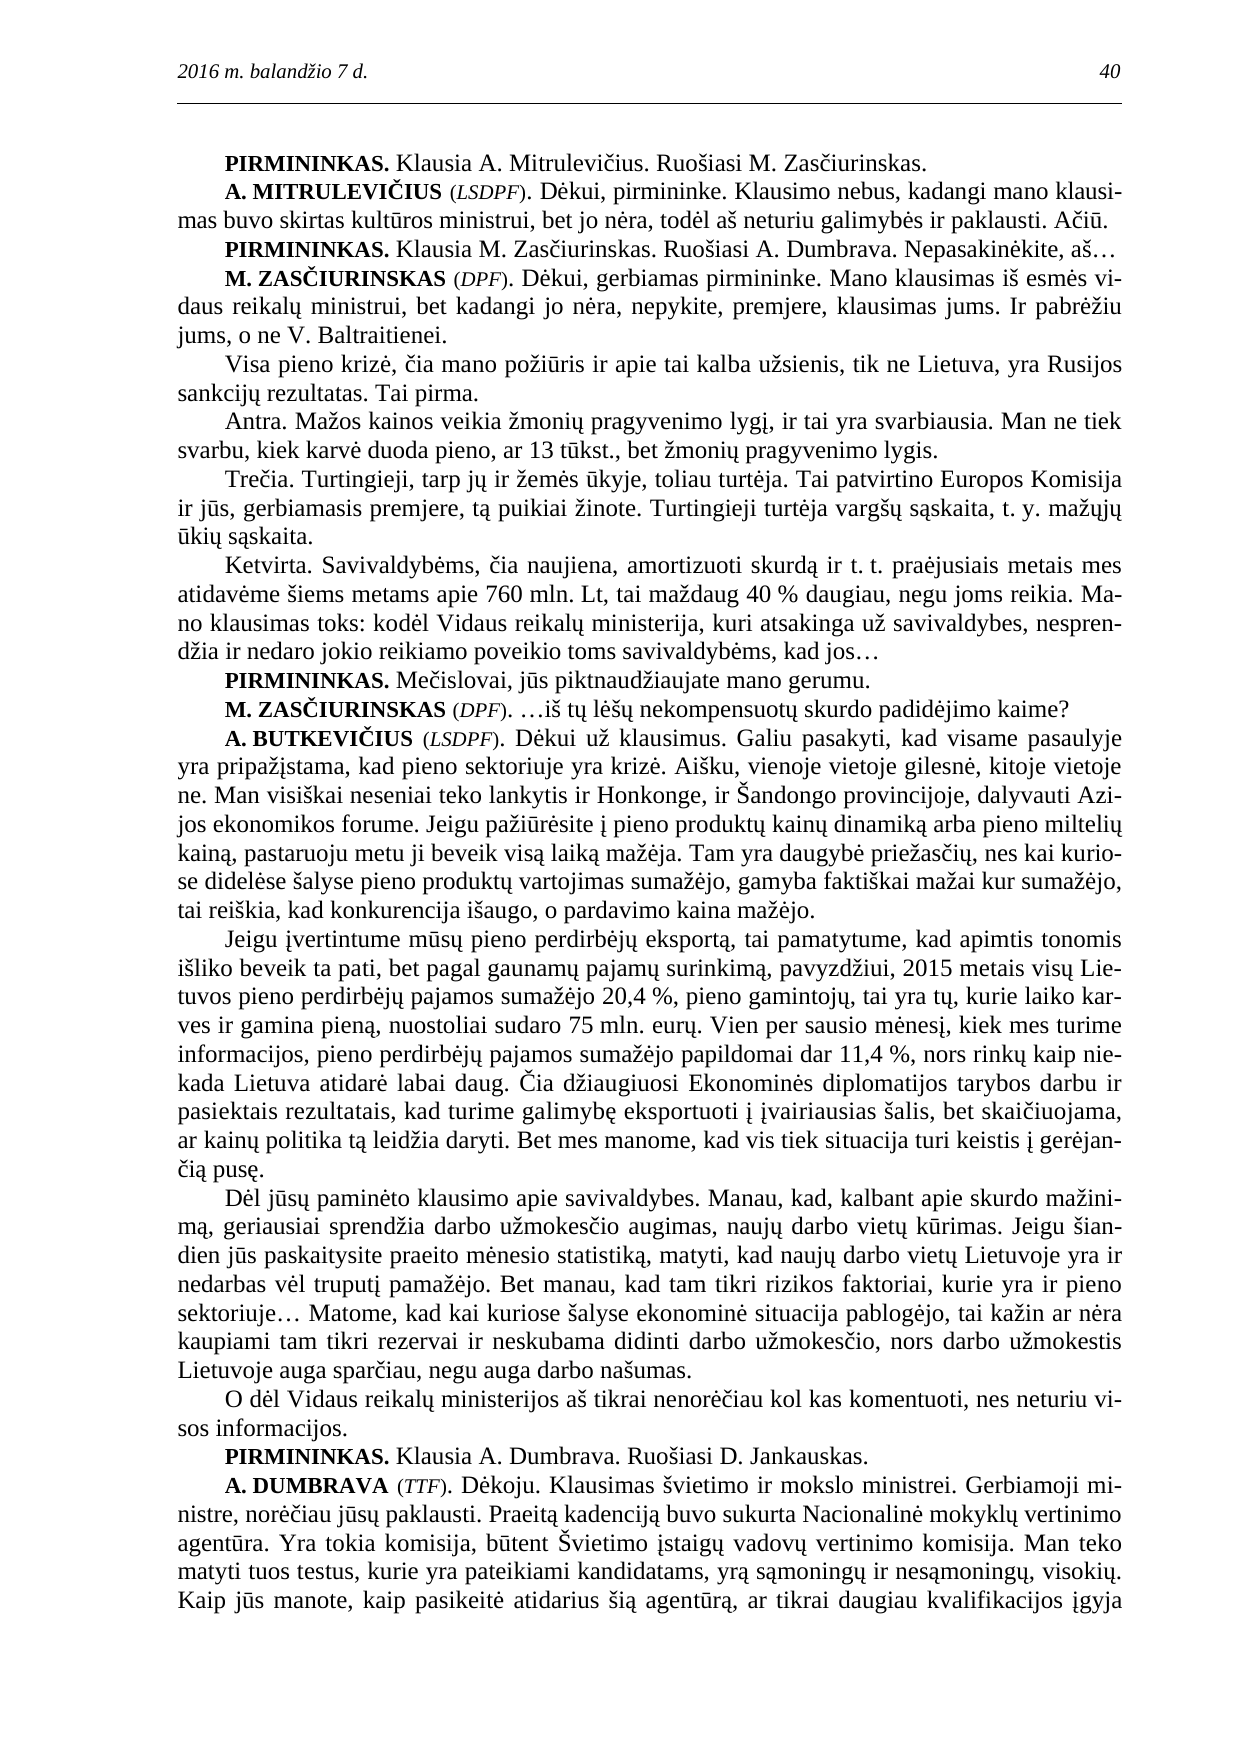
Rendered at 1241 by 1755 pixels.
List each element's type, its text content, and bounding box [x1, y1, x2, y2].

text Jei­gu įver­tin­tu­me mū­sų pie­no per­dir­bė­jų eks­por­tą, tai pa­ma­ty­tu­me, kad ap­im­tis to­no­mis iš­li­ko be­veik ta pa­ti, bet pa­gal gau­na­mų pa­ja­mų su­rin­ki­mą, pa­vyz­džiui, 2015 me­tais vi­sų Lie­tu­vos pie­no per­dir­bė­jų pa­ja­mos su­ma­žė­jo 20,4 %, pie­no ga­min­to­jų, tai yra tų, ku­rie lai­ko kar­ves ir ga­mi­na pie­ną, nuos­to­liai su­da­ro 75 mln. eu­rų. Vien per sau­sio mė­ne­sį, kiek mes tu­ri­me in­for­ma­ci­jos, pie­no per­dir­bė­jų pa­ja­mos su­ma­žė­jo pa­pil­do­mai dar 11,4 %, nors rin­kų kaip nie­ka­da Lie­tu­va ati­da­rė la­bai daug. Čia džiau­giuo­si Eko­no­mi­nės di­plo­ma­ti­jos ta­ry­bos dar­bu ir pa­sie­k­tais re­zul­ta­tais, kad tu­ri­me ga­li­my­bę eks­por­tuo­ti į įvai­riau­sias ša­lis, bet skai­čiuo­ja­ma, ar kai­nų po­li­ti­ka tą lei­džia da­ry­ti. Bet mes ma­no­me, kad vis tiek si­tu­a­ci­ja tu­ri keis­tis į ge­rė­jan­čią pu­sę. [177, 924, 1122, 1183]
text O dėl Vi­daus rei­ka­lų mi­nis­te­ri­jos aš tik­rai ne­no­rė­čiau kol kas ko­men­tuo­ti, nes ne­tu­riu vi­sos in­for­ma­ci­jos. [177, 1384, 1122, 1441]
text An­tra. Ma­žos kai­nos vei­kia žmo­nių pra­gy­ve­ni­mo ly­gį, ir tai yra svar­biau­sia. Man ne tiek svar­bu, kiek kar­vė duo­da pie­no, ar 13 tūkst., bet žmo­nių pra­gy­ve­ni­mo ly­gis. [177, 406, 1122, 464]
text A. BUTKEVIČIUS (LSDPF). Dė­kui už klau­si­mus. Ga­liu pa­sa­ky­ti, kad vi­sa­me pa­sau­ly­je yra pri­pa­žįs­ta­ma, kad pie­no sek­to­riu­je yra kri­zė. Aiš­ku, vie­no­je vie­to­je gi­les­nė, ki­to­je vie­to­je ne. Man vi­siš­kai ne­se­niai te­ko lan­ky­tis ir Hon­kon­ge, ir Šan­don­go pro­vin­ci­jo­je, da­ly­vau­ti Azi­jos eko­no­mi­kos fo­ru­me. Jei­gu pa­žiū­rė­si­te į pie­no pro­duk­tų kai­nų di­na­mi­ką ar­ba pie­no mil­te­lių kai­ną, pas­ta­ruo­ju me­tu ji be­veik vi­są lai­ką ma­žė­ja. Tam yra dau­gy­bė prie­žas­čių, nes kai ku­rio­se di­de­lė­se ša­ly­se pie­no pro­duk­tų var­to­ji­mas su­ma­žė­jo, ga­my­ba fak­tiš­kai ma­žai kur su­ma­žė­jo, tai reiš­kia, kad kon­ku­ren­ci­ja iš­au­go, o par­da­vi­mo kai­na ma­žė­jo. [177, 723, 1122, 924]
text Tre­čia. Tur­tin­gie­ji, tarp jų ir že­mės ūky­je, to­liau tur­tė­ja. Tai pa­tvir­ti­no Eu­ro­pos Ko­mi­si­ja ir jūs, ger­bia­ma­sis prem­je­re, tą pui­kiai ži­no­te. Tur­tin­gie­ji tur­tė­ja varg­šų są­skai­ta, t. y. ma­žų­jų ūkių są­skai­ta. [177, 464, 1122, 550]
text PIRMININKAS. Klau­sia A. Mit­ru­le­vi­čius. Ruo­šia­si M. Zas­čiu­rins­kas. [177, 148, 1122, 176]
text A. DUMBRAVA (TTF). Dė­ko­ju. Klau­si­mas švie­ti­mo ir moks­lo mi­nist­rei. Ger­bia­mo­ji mi­nist­re, no­rė­čiau jū­sų pa­klaus­ti. Pra­ei­tą ka­den­ci­ją bu­vo su­kur­ta Na­cio­na­li­nė mo­kyk­lų ver­ti­ni­mo agen­tū­ra. Yra to­kia ko­mi­si­ja, bū­tent Švie­ti­mo įstai­gų va­do­vų ver­ti­ni­mo ko­mi­si­ja. Man te­ko ma­ty­ti tuos tes­tus, ku­rie yra pa­tei­kia­mi kan­di­da­tams, yrą są­mo­nin­gų ir ne­są­mo­nin­gų, vi­so­kių. Kaip jūs ma­no­te, kaip pa­si­kei­tė ati­da­rius šią agen­tū­rą, ar tik­rai dau­giau kva­li­fi­ka­ci­jos įgy­ja [177, 1470, 1122, 1614]
text M. ZASČIURINSKAS (DPF). …iš tų lė­šų ne­kom­pen­suo­tų skur­do pa­di­dė­ji­mo kai­me? [177, 694, 1122, 723]
text PIRMININKAS. Klau­sia A. Dumb­ra­va. Ruo­šia­si D. Jan­kaus­kas. [177, 1441, 1122, 1470]
text Dėl jū­sų pa­mi­nė­to klau­si­mo apie sa­vi­val­dy­bes. Ma­nau, kad, kal­bant apie skur­do ma­ži­ni­mą, ge­riau­siai spren­džia dar­bo už­mo­kes­čio au­gi­mas, nau­jų dar­bo vie­tų kū­ri­mas. Jei­gu šian­dien jūs pa­skai­ty­si­te pra­ei­to mė­ne­sio sta­tis­ti­ką, ma­ty­ti, kad nau­jų dar­bo vie­tų Lie­tu­vo­je yra ir ne­dar­bas vėl tru­pu­tį pa­ma­žė­jo. Bet ma­nau, kad tam tik­ri ri­zi­kos fak­to­riai, ku­rie yra ir pie­no sek­to­riu­je… Ma­to­me, kad kai ku­rio­se ša­ly­se eko­no­mi­nė si­tu­a­ci­ja pa­blo­gė­jo, tai ka­žin ar nė­ra kau­pia­mi tam tik­ri re­zer­vai ir ne­sku­ba­ma di­din­ti dar­bo už­mo­kes­čio, nors dar­bo už­mo­kes­tis Lie­tu­vo­je au­ga spar­čiau, ne­gu au­ga dar­bo na­šu­mas. [177, 1183, 1122, 1384]
text M. ZASČIURINSKAS (DPF). Dė­kui, ger­bia­mas pir­mi­nin­ke. Ma­no klau­si­mas iš es­mės vi­daus rei­ka­lų mi­nist­rui, bet ka­dan­gi jo nė­ra, ne­py­ki­te, prem­je­re, klau­si­mas jums. Ir pa­brė­žiu jums, o ne V. Bal­trai­tie­nei. [177, 263, 1122, 349]
text A. MITRULEVIČIUS (LSDPF). Dė­kui, pir­mi­nin­ke. Klau­si­mo ne­bus, ka­dan­gi ma­no klau­si­mas bu­vo skir­tas kul­tū­ros mi­nist­rui, bet jo nė­ra, to­dėl aš ne­tu­riu ga­li­my­bės ir pa­klaus­ti. Ačiū. [177, 176, 1122, 234]
text Ket­vir­ta. Sa­vi­val­dy­bėms, čia nau­jie­na, amor­ti­zuo­ti skur­dą ir t. t. pra­ėju­siais me­tais mes ati­da­vė­me šiems me­tams apie 760 mln. Lt, tai maž­daug 40 % dau­giau, ne­gu joms rei­kia. Ma­no klau­si­mas toks: ko­dėl Vi­daus rei­ka­lų mi­nis­te­ri­ja, ku­ri at­sa­kin­ga už sa­vi­val­dy­bes, ne­spren­džia ir ne­da­ro jo­kio rei­kia­mo po­vei­kio toms sa­vi­val­dy­bėms, kad jos… [177, 550, 1122, 665]
text PIRMININKAS. Klau­sia M. Zas­čiu­rins­kas. Ruo­šia­si A. Dumb­ra­va. Ne­pa­sa­ki­nė­ki­te, aš… [177, 234, 1122, 263]
text Vi­sa pie­no kri­zė, čia ma­no po­žiū­ris ir apie tai kal­ba už­sie­nis, tik ne Lie­tu­va, yra Ru­si­jos sank­ci­jų re­zul­ta­tas. Tai pir­ma. [177, 349, 1122, 406]
text PIRMININKAS. Me­čis­lo­vai, jūs pik­tnau­džiau­ja­te ma­no ge­ru­mu. [177, 665, 1122, 694]
